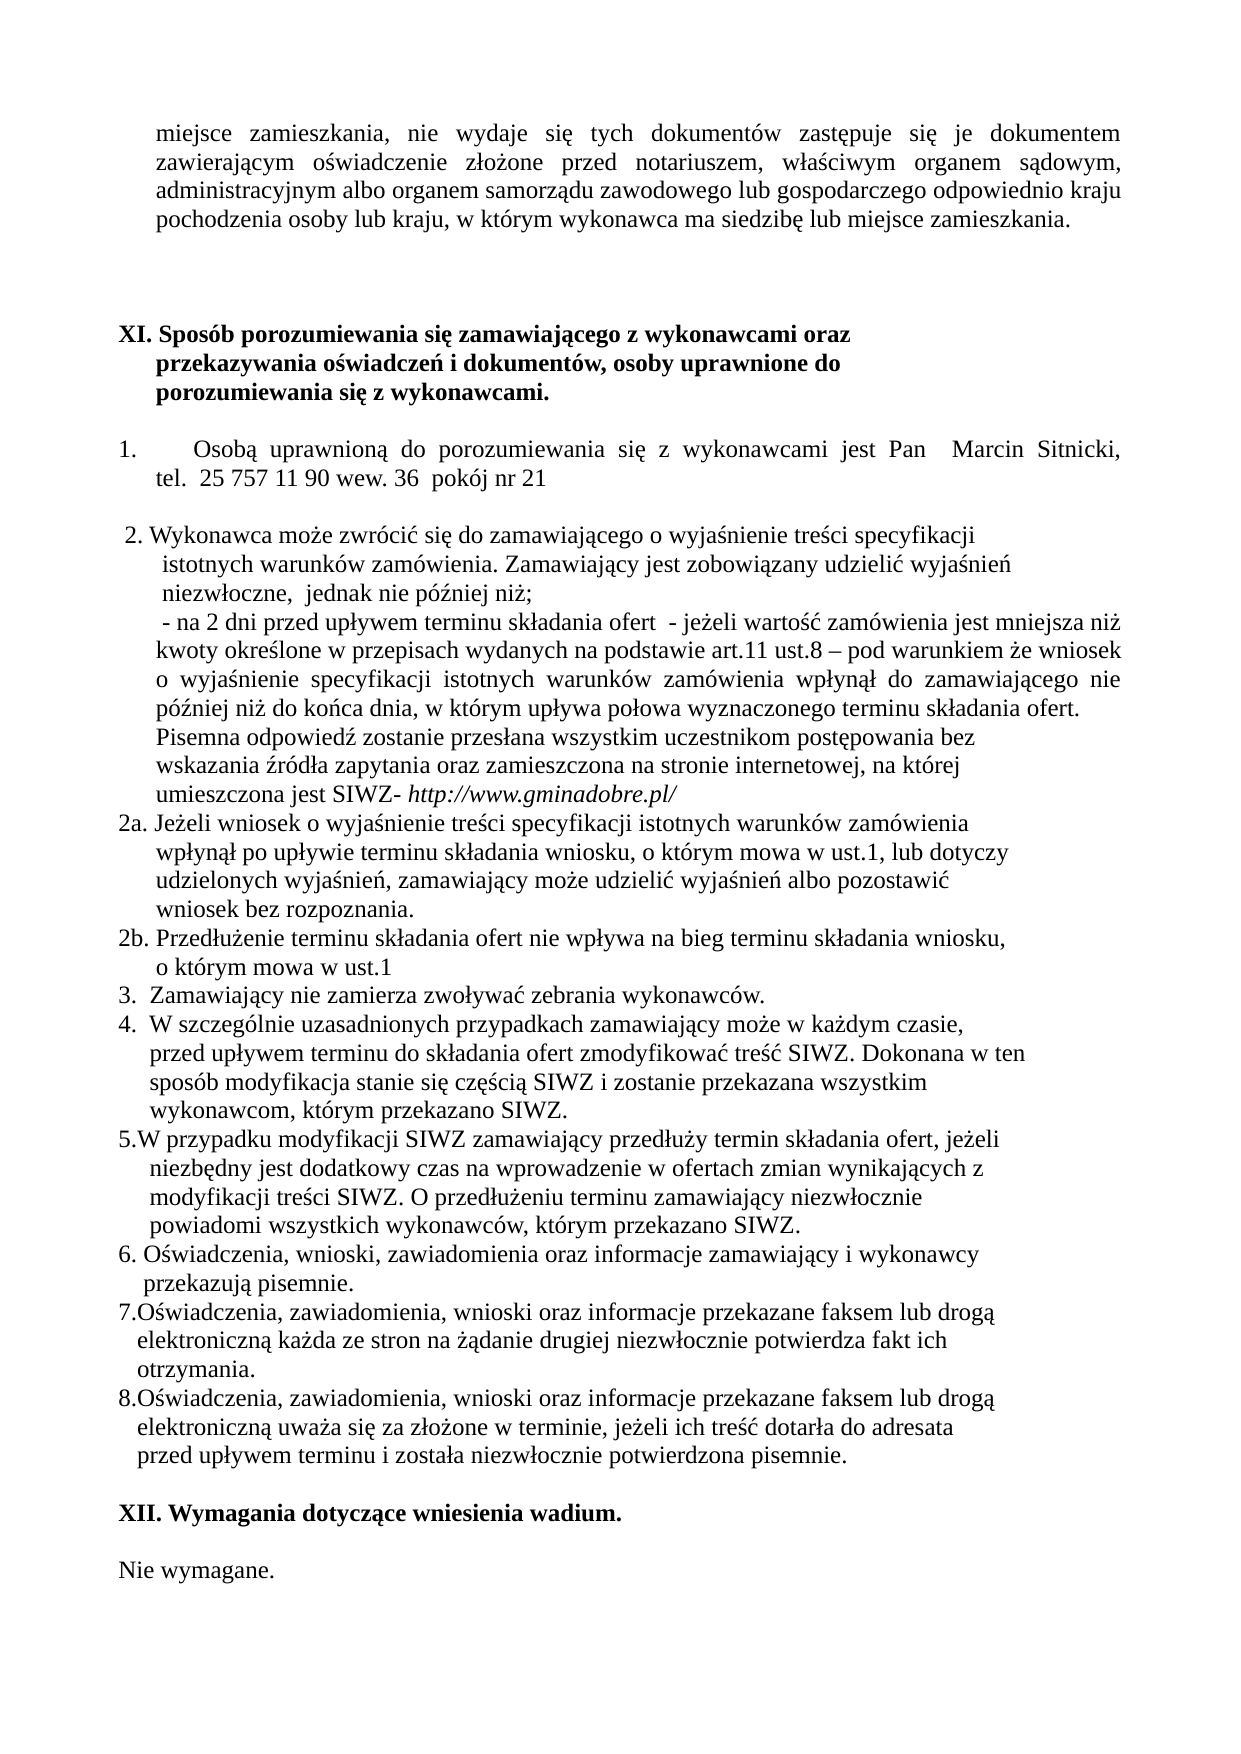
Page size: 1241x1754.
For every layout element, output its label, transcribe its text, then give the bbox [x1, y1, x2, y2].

text porozumiewania się z wykonawcami. [118, 377, 1122, 406]
text modyfikacji treści SIWZ. O przedłużeniu terminu zamawiający niezwłocznie [118, 1182, 1122, 1211]
text 2. Wykonawca może zwrócić się do zamawiającego o wyjaśnienie treści specyfikacji [118, 521, 1122, 549]
text wskazania źródła zapytania oraz zamieszczona na stronie internetowej, na której [118, 751, 1122, 779]
text wykonawcom, którym przekazano SIWZ. [118, 1096, 1122, 1124]
text XII. Wymagania dotyczące wniesienia wadium. [118, 1498, 1122, 1527]
list Osobą uprawnioną do porozumiewania się z wykonawcami jest Pan Marcin Sitnicki, tel. 25 757 11 90 wew. 36 pokój nr 21 [118, 434, 1122, 492]
text wniosek bez rozpoznania. [118, 894, 1122, 923]
text powiadomi wszystkich wykonawców, którym przekazano SIWZ. [118, 1211, 1122, 1239]
text umieszczona jest SIWZ- http://www.gminadobre.pl/ [118, 779, 1122, 808]
text sposób modyfikacja stanie się częścią SIWZ i zostanie przekazana wszystkim [118, 1067, 1122, 1096]
text przed upływem terminu do składania ofert zmodyfikować treść SIWZ. Dokonana w ten [118, 1038, 1122, 1067]
text XI. Sposób porozumiewania się zamawiającego z wykonawcami oraz [118, 319, 1122, 348]
text Pisemna odpowiedź zostanie przesłana wszystkim uczestnikom postępowania bez [118, 722, 1122, 751]
text 2a. Jeżeli wniosek o wyjaśnienie treści specyfikacji istotnych warunków zamówienia [118, 808, 1122, 837]
text istotnych warunków zamówienia. Zamawiający jest zobowiązany udzielić wyjaśnień [118, 549, 1122, 578]
text otrzymania. [118, 1354, 1122, 1383]
text - na 2 dni przed upływem terminu składania ofert - jeżeli wartość zamówienia jest mniejsza niż kwoty określone w przepisach wydanych na podstawie art.11 ust.8 – pod warunkiem że wniosek o wyjaśnienie specyfikacji istotnych warunków zamówienia wpłynął do zamawiającego nie później niż do końca dnia, w którym upływa połowa wyznaczonego terminu składania ofert. [156, 607, 1122, 722]
text 2b. Przedłużenie terminu składania ofert nie wpływa na bieg terminu składania wniosku, [118, 923, 1122, 952]
text elektroniczną uważa się za złożone w terminie, jeżeli ich treść dotarła do adresata [118, 1412, 1122, 1441]
text miejsce zamieszkania, nie wydaje się tych dokumentów zastępuje się je dokumentem zawierającym oświadczenie złożone przed notariuszem, właściwym organem sądowym, administracyjnym albo organem samorządu zawodowego lub gospodarczego odpowiednio kraju pochodzenia osoby lub kraju, w którym wykonawca ma siedzibę lub miejsce zamieszkania. [156, 118, 1122, 233]
text 7.Oświadczenia, zawiadomienia, wnioski oraz informacje przekazane faksem lub drogą [118, 1297, 1122, 1326]
text przekazują pisemnie. [118, 1268, 1122, 1297]
text wpłynął po upływie terminu składania wniosku, o którym mowa w ust.1, lub dotyczy [118, 837, 1122, 866]
text niezbędny jest dodatkowy czas na wprowadzenie w ofertach zmian wynikających z [118, 1153, 1122, 1182]
text 4. W szczególnie uzasadnionych przypadkach zamawiający może w każdym czasie, [118, 1009, 1122, 1038]
text przed upływem terminu i została niezwłocznie potwierdzona pisemnie. [118, 1441, 1122, 1469]
text 6. Oświadczenia, wnioski, zawiadomienia oraz informacje zamawiający i wykonawcy [118, 1239, 1122, 1268]
text Nie wymagane. [118, 1556, 1122, 1584]
text o którym mowa w ust.1 [118, 952, 1122, 981]
text 5.W przypadku modyfikacji SIWZ zamawiający przedłuży termin składania ofert, jeżeli [118, 1124, 1122, 1153]
text udzielonych wyjaśnień, zamawiający może udzielić wyjaśnień albo pozostawić [118, 866, 1122, 894]
text 8.Oświadczenia, zawiadomienia, wnioski oraz informacje przekazane faksem lub drogą [118, 1383, 1122, 1412]
text elektroniczną każda ze stron na żądanie drugiej niezwłocznie potwierdza fakt ich [118, 1326, 1122, 1354]
text 3. Zamawiający nie zamierza zwoływać zebrania wykonawców. [118, 981, 1122, 1009]
text niezwłoczne, jednak nie później niż; [118, 578, 1122, 607]
text przekazywania oświadczeń i dokumentów, osoby uprawnione do [118, 348, 1122, 377]
